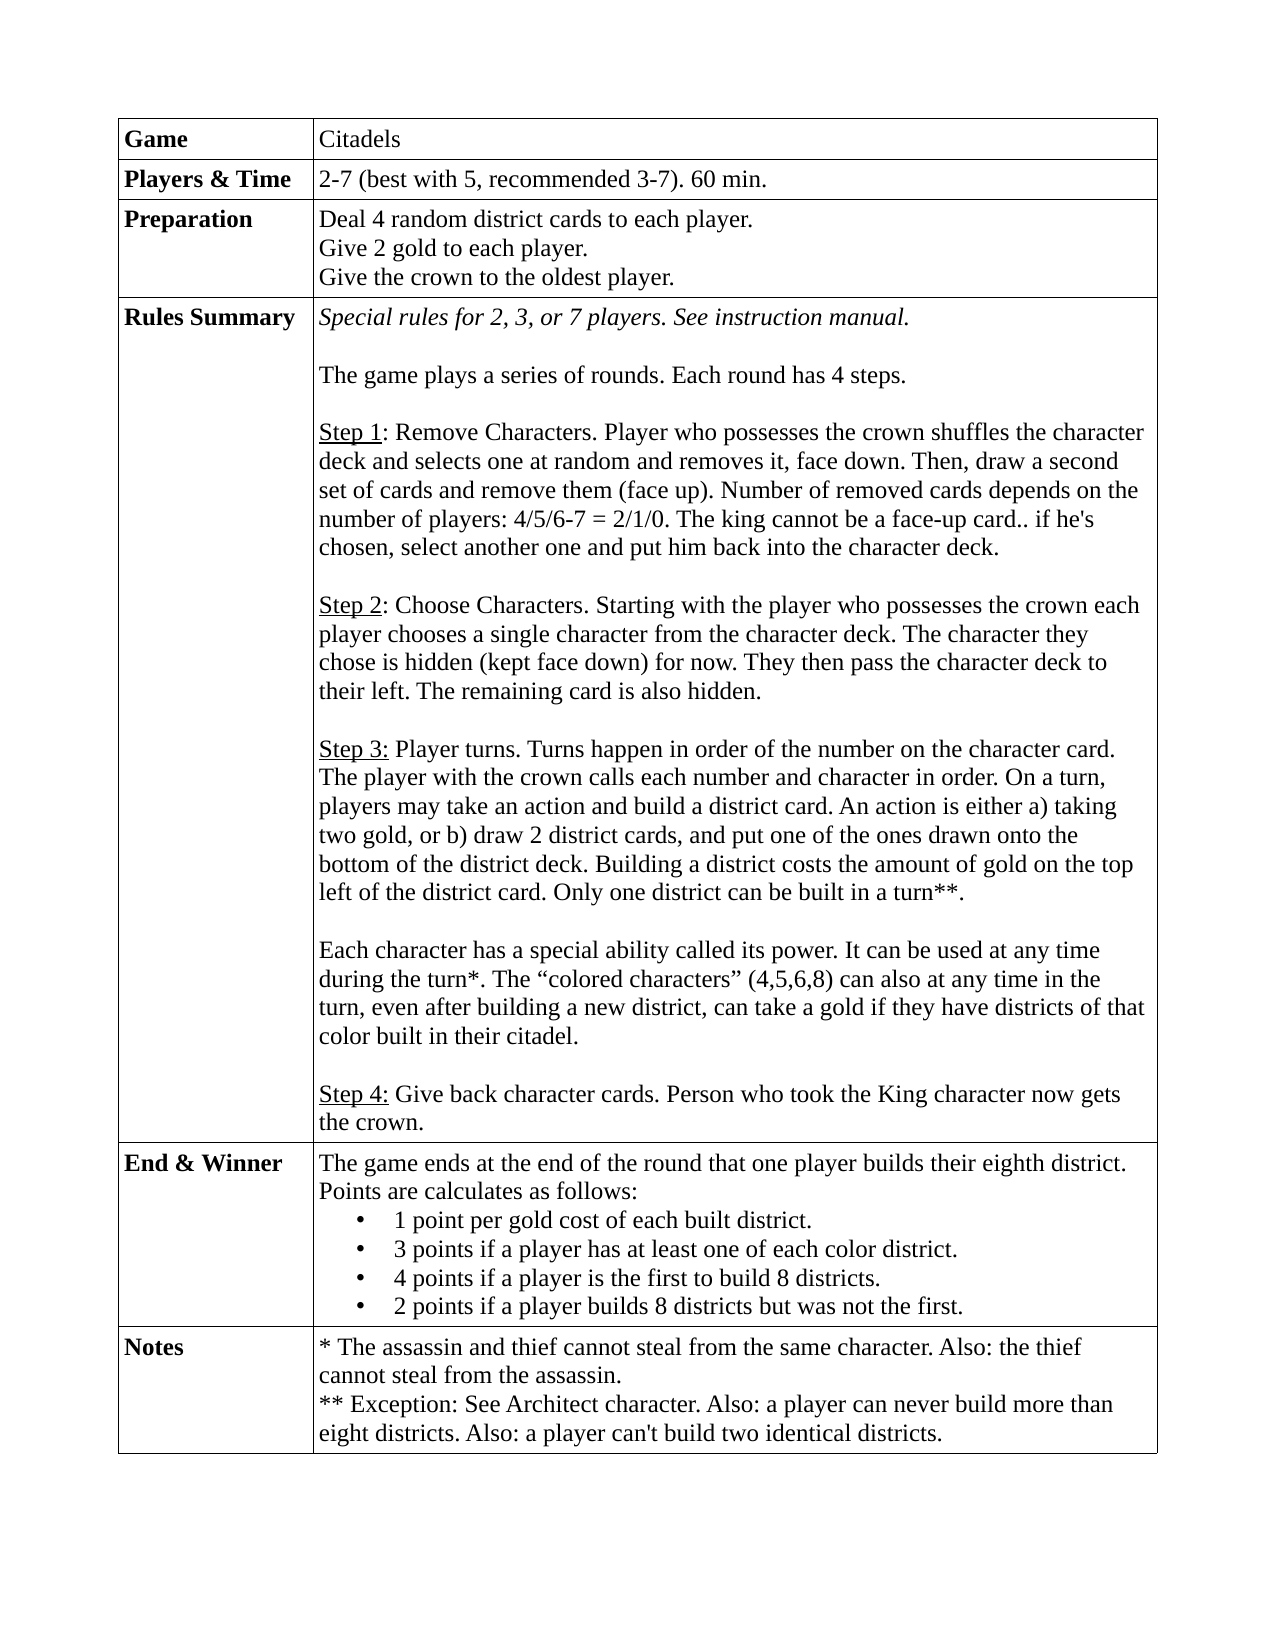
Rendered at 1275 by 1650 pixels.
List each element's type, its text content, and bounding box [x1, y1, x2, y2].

table_header Game [119, 119, 313, 158]
table_cell Special rules for 2, 3, or 7 players. See instruction manual. The game plays a series of rounds. Each round has 4 steps. Step 1: Remove Characters. Player who possesses the crown shuffles the character deck and selects one at random and removes it, face down. Then, draw a second set of cards and remove them (face up). Number of removed cards depends on the number of players: 4/5/6-7 = 2/1/0. The king cannot be a face-up card.. if he's chosen, select another one and put him back into the character deck. Step 2: Choose Characters. Starting with the player who possesses the crown each player chooses a single character from the character deck. The character they chose is hidden (kept face down) for now. They then pass the character deck to their left. The remaining card is also hidden. Step 3: Player turns. Turns happen in order of the number on the character card. The player with the crown calls each number and character in order. On a turn, players may take an action and build a district card. An action is either a) taking two gold, or b) draw 2 district cards, and put one of the ones drawn onto the bottom of the district deck. Building a district costs the amount of gold on the top left of the district card. Only one district can be built in a turn**. Each character has a special ability called its power. It can be used at any time during the turn*. The “colored characters” (4,5,6,8) can also at any time in the turn, even after building a new district, can take a gold if they have districts of that color built in their citadel. Step 4: Give back character cards. Person who took the King character now gets the crown. [314, 298, 1157, 1142]
table_cell Players & Time [119, 160, 313, 199]
table_cell The game ends at the end of the round that one player builds their eighth district. Points are calculates as follows: 1 point per gold cost of each built district. 3 points if a player has at least one of each color district. 4 points if a player is the first to build 8 districts. 2 points if a player builds 8 districts but was not the first. [314, 1143, 1157, 1326]
table_cell Rules Summary [119, 298, 313, 1142]
table_cell End & Winner [119, 1143, 313, 1326]
table_header Citadels [314, 119, 1157, 158]
table_cell 2-7 (best with 5, recommended 3-7). 60 min. [314, 160, 1157, 199]
table_cell * The assassin and thief cannot steal from the same character. Also: the thief cannot steal from the assassin. ** Exception: See Architect character. Also: a player can never build more than eight districts. Also: a player can't build two identical districts. [314, 1327, 1157, 1452]
table_cell Notes [119, 1327, 313, 1452]
table_cell Preparation [119, 200, 313, 297]
table_cell Deal 4 random district cards to each player. Give 2 gold to each player. Give the crown to the oldest player. [314, 200, 1157, 297]
